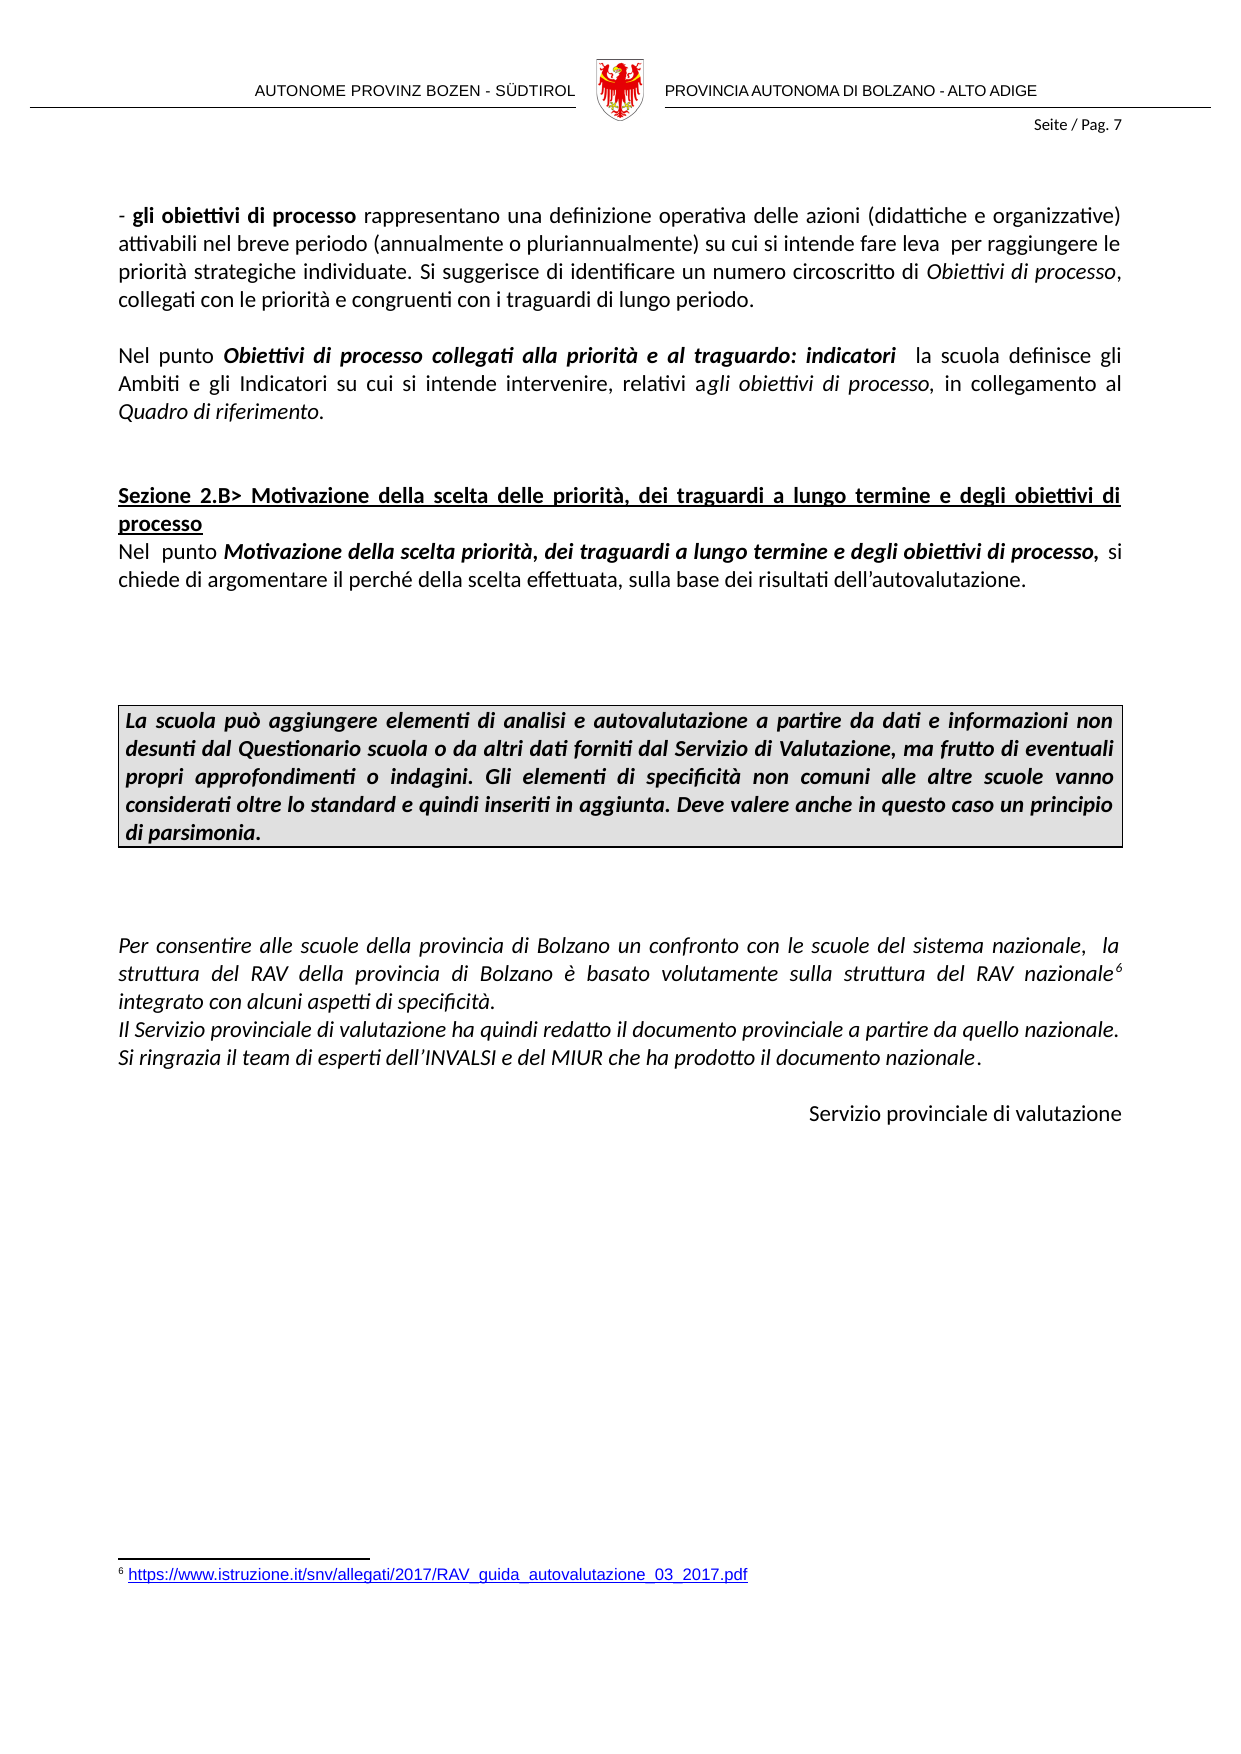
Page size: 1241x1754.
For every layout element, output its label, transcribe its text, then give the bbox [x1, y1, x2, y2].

text Sezione 2.B> Motivazione della scelta delle priorità, dei traguardi a lungo termine e degli obiettivi di processo [118, 481, 1122, 537]
text https://www.istruzione.it/snv/allegati/2017/RAV_guida_autovalutazione_03_2017.pdf [118, 1565, 1122, 1584]
text Per consentire alle scuole della provincia di Bolzano un confronto con le scuole del sistema nazionale, la struttura del RAV della provincia di Bolzano è basato volutamente sulla struttura del RAV nazionale integrato con alcuni aspetti di specificità. [118, 931, 1122, 1016]
text Servizio provinciale di valutazione [118, 1099, 1122, 1128]
text Il Servizio provinciale di valutazione ha quindi redatto il documento provinciale a partire da quello nazionale. Si ringrazia il team di esperti dell’INVALSI e del MIUR che ha prodotto il documento nazionale. [118, 1016, 1122, 1072]
text Nel punto Motivazione della scelta priorità, dei traguardi a lungo termine e degli obiettivi di processo, si chiede di argomentare il perché della scelta effettuata, sulla base dei risultati dell’autovalutazione. [118, 537, 1122, 593]
text - gli obiettivi di processo rappresentano una definizione operativa delle azioni (didattiche e organizzative) attivabili nel breve periodo (annualmente o pluriannualmente) su cui si intende fare leva per raggiungere le priorità strategiche individuate. Si suggerisce di identificare un numero circoscritto di Obiettivi di processo, collegati con le priorità e congruenti con i traguardi di lungo periodo. [118, 201, 1122, 313]
picture [596, 59, 644, 121]
table_header La scuola può aggiungere elementi di analisi e autovalutazione a partire da dati e informazioni non desunti dal Questionario scuola o da altri dati forniti dal Servizio di Valutazione, ma frutto di eventuali propri approfondimenti o indagini. Gli elementi di specificità non comuni alle altre scuole vanno considerati oltre lo standard e quindi inseriti in aggiunta. Deve valere anche in questo caso un principio di parsimonia. [119, 706, 1122, 846]
text Nel punto Obiettivi di processo collegati alla priorità e al traguardo: indicatori la scuola definisce gli Ambiti e gli Indicatori su cui si intende intervenire, relativi agli obiettivi di processo, in collegamento al Quadro di riferimento. [118, 341, 1122, 425]
